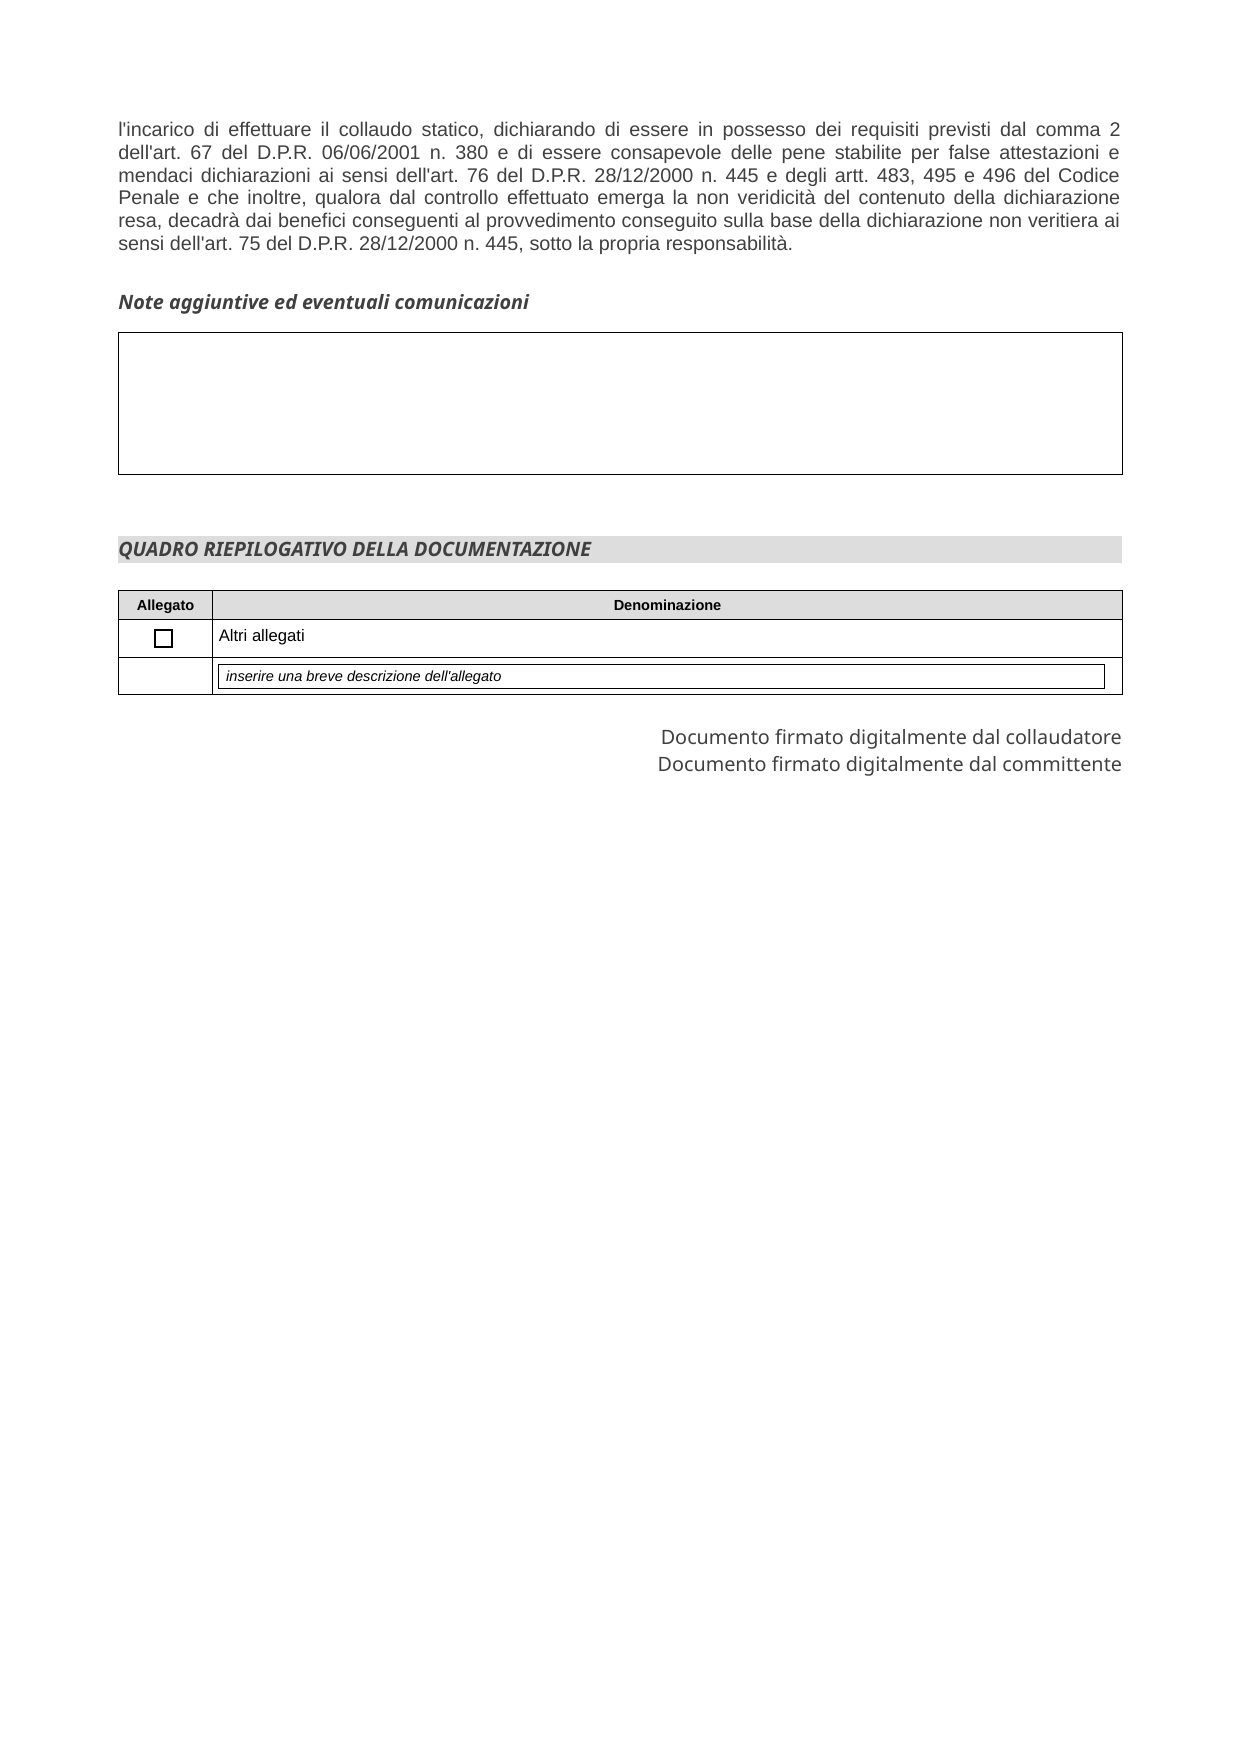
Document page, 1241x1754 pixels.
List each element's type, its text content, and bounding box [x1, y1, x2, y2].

text Note aggiuntive ed eventuali comunicazioni [118, 288, 1122, 315]
text l'incarico di effettuare il collaudo statico, dichiarando di essere in possesso dei requisiti previsti dal comma 2 dell'art. 67 del D.P.R. 06/06/2001 n. 380 e di essere consapevole delle pene stabilite per false attestazioni e mendaci dichiarazioni ai sensi dell'art. 76 del D.P.R. 28/12/2000 n. 445 e degli artt. 483, 495 e 496 del Codice Penale e che inoltre, qualora dal controllo effettuato emerga la non veridicità del contenuto della dichiarazione resa, decadrà dai benefici conseguenti al provvedimento conseguito sulla base della dichiarazione non veritiera ai sensi dell'art. 75 del D.P.R. 28/12/2000 n. 445, sotto la propria responsabilità. [118, 118, 1122, 254]
table_header Allegato [119, 591, 212, 619]
table_cell [119, 620, 212, 657]
text Documento firmato digitalmente dal committente [118, 750, 1122, 777]
table_cell [119, 658, 212, 693]
text QUADRO RIEPILOGATIVO DELLA DOCUMENTAZIONE [118, 536, 1122, 563]
table_cell Altri allegati [213, 620, 1122, 657]
table_cell [213, 658, 1122, 693]
table_header Denominazione [213, 591, 1122, 619]
text Documento firmato digitalmente dal collaudatore [118, 723, 1122, 750]
